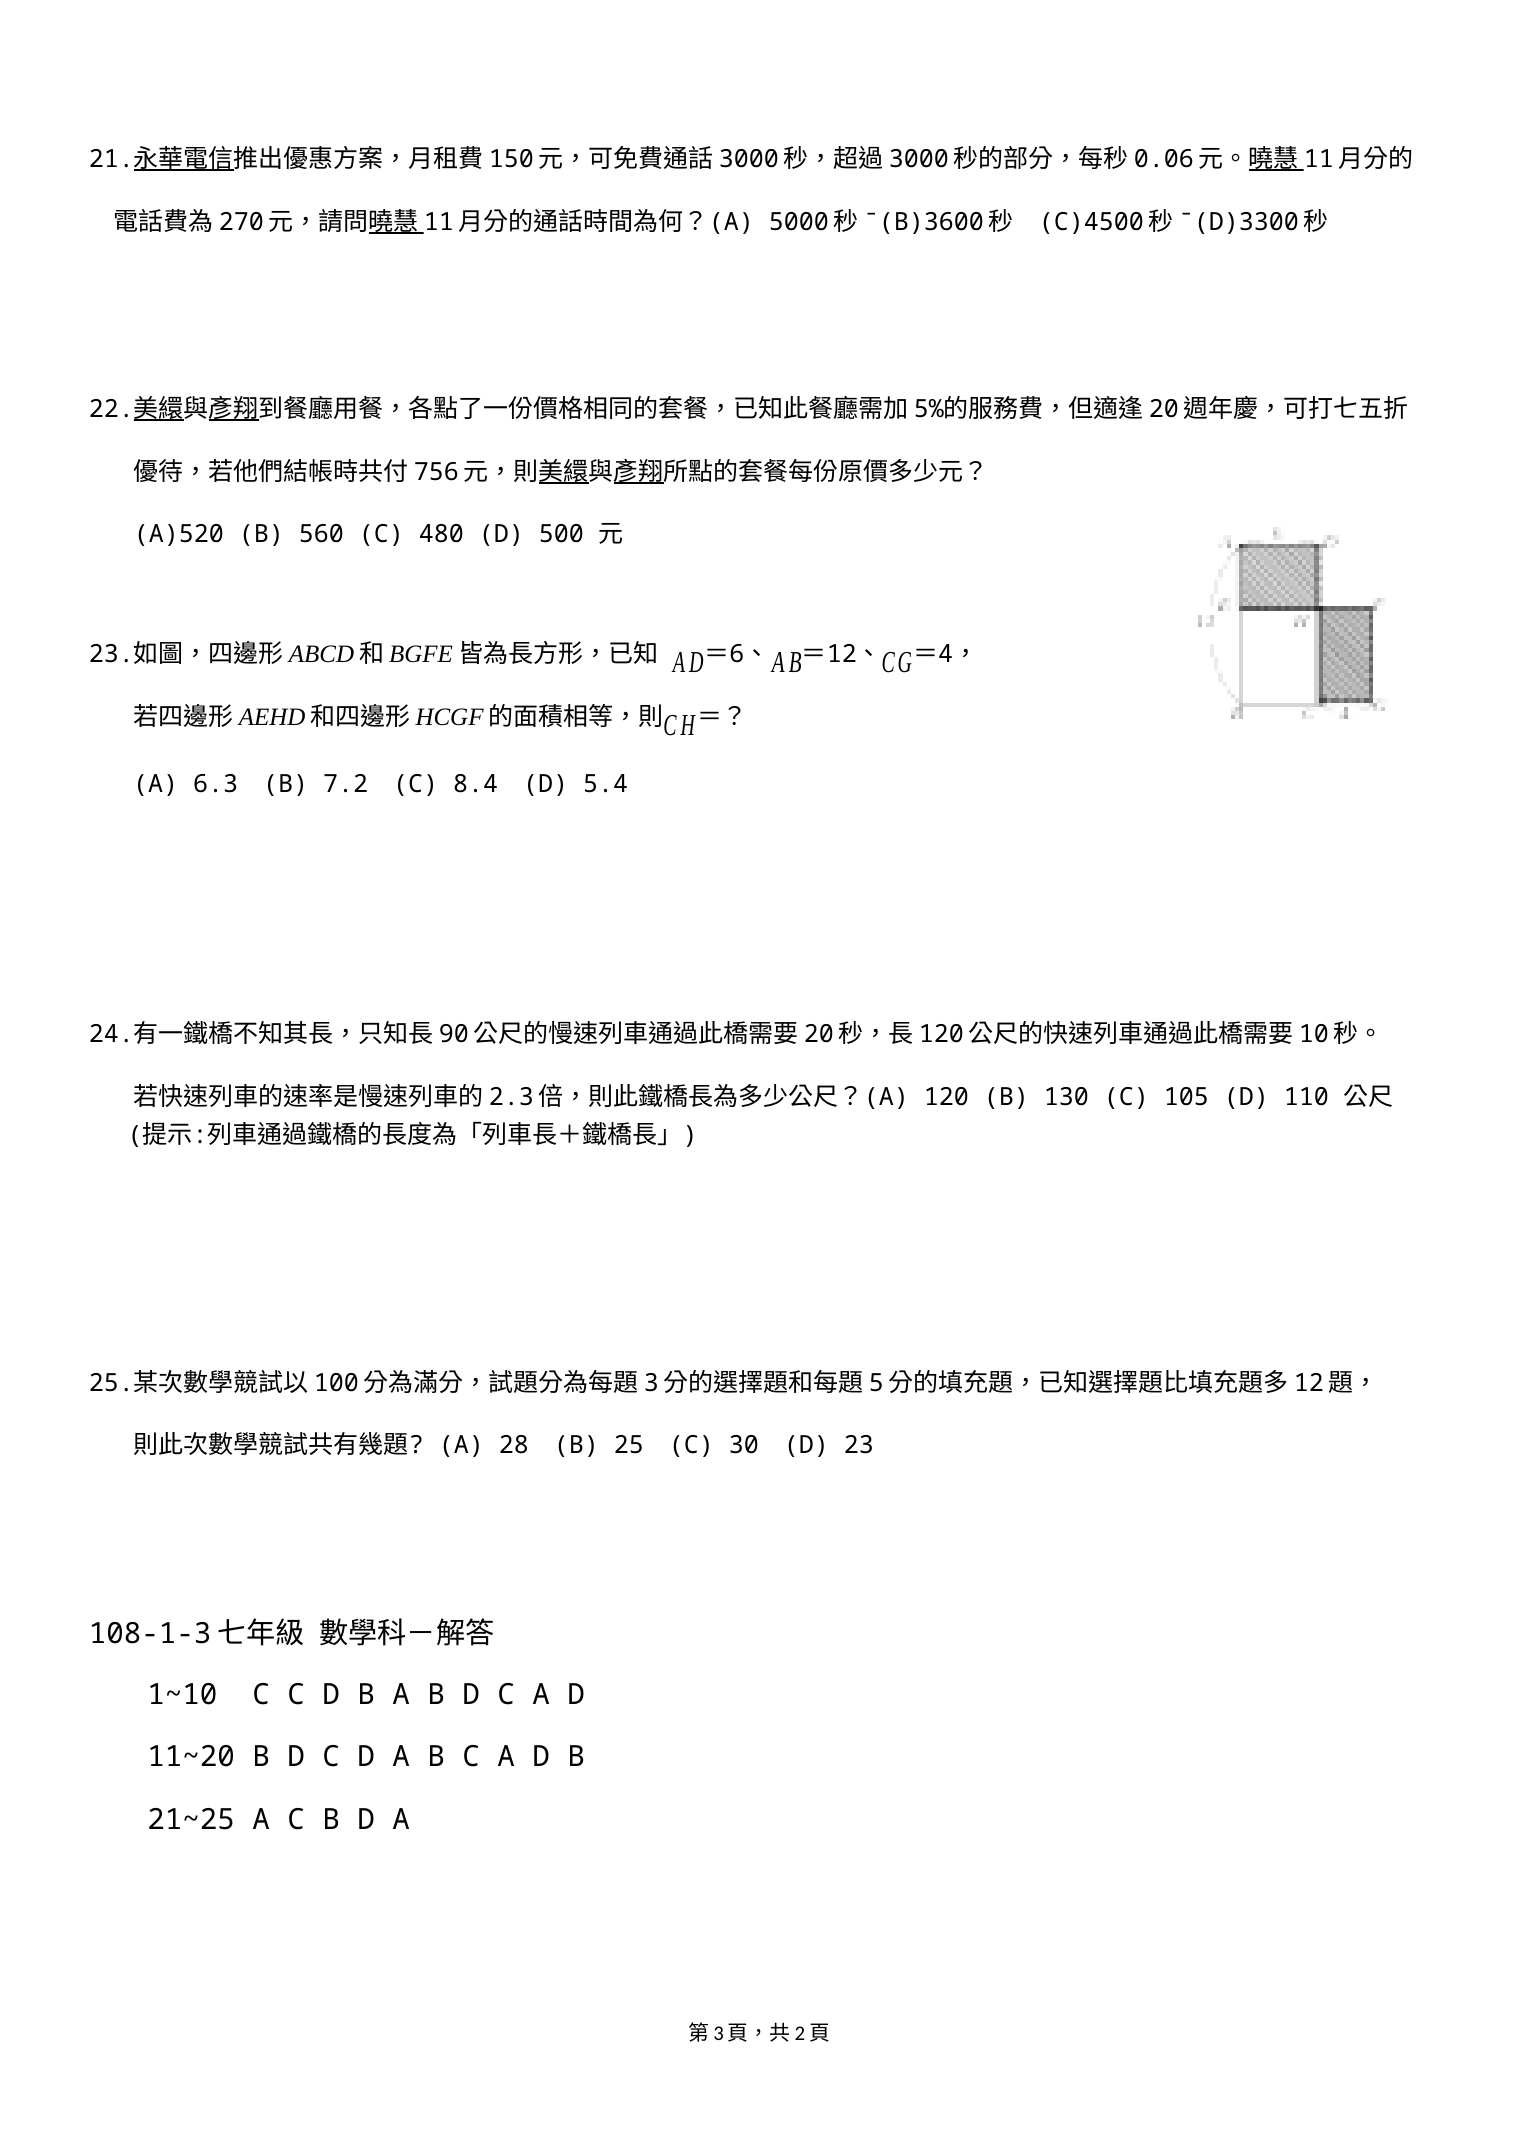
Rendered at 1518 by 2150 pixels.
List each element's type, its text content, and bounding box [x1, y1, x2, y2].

text (提示:列車通過鐵橋的長度為「列車長＋鐵橋長」) [112, 1115, 1429, 1151]
text 21~25 A C B D A [89, 1776, 1429, 1839]
text (A) 6.3 (B) 7.2 (C) 8.4 (D) 5.4 [133, 740, 1429, 802]
text 108-1-3七年級 數學科－解答 [89, 1589, 1429, 1651]
text 21.永華電信推出優惠方案，月租費150元，可免費通話3000秒，超過3000秒的部分，每秒0.06元。曉慧11月分的 [89, 115, 1429, 177]
text [1373, 615, 1429, 677]
text 24.有一鐵橋不知其長，只知長90公尺的慢速列車通過此橋需要20秒，長120公尺的快速列車通過此橋需要10秒。 [89, 990, 1429, 1052]
text 25.某次數學競試以100分為滿分，試題分為每題3分的選擇題和每題5分的填充題，已知選擇題比填充題多12題， [89, 1339, 1429, 1401]
text 23.如圖，四邊形ABCD和BGFE皆為長方形，已知 ＝6、＝12、＝4， [89, 615, 1239, 677]
text 則此次數學競試共有幾題? (A) 28 (B) 25 (C) 30 (D) 23 [89, 1401, 1429, 1464]
text [1243, 615, 1314, 677]
text 若四邊形AEHD和四邊形HCGF的面積相等，則＝？ [89, 677, 1429, 740]
text (A)520 (B) 560 (C) 480 (D) 500 元 [89, 490, 1429, 552]
text 優待，若他們結帳時共付756元，則美繯與彥翔所點的套餐每份原價多少元？ [89, 427, 1429, 490]
text 1~10 C C D B A B D C A D [89, 1651, 1429, 1714]
text 電話費為270元，請問曉慧11月分的通話時間為何？(A) 5000秒ˉ(B)3600秒 (C)4500秒ˉ(D)3300秒 [114, 177, 1429, 365]
text 若快速列車的速率是慢速列車的2.3倍，則此鐵橋長為多少公尺？(A) 120 (B) 130 (C) 105 (D) 110 公尺 [89, 1052, 1429, 1115]
text 22.美繯與彥翔到餐廳用餐，各點了一份價格相同的套餐，已知此餐廳需加5%的服務費，但適逢20週年慶，可打七五折 [89, 365, 1429, 427]
text 11~20 B D C D A B C A D B [89, 1714, 1429, 1776]
